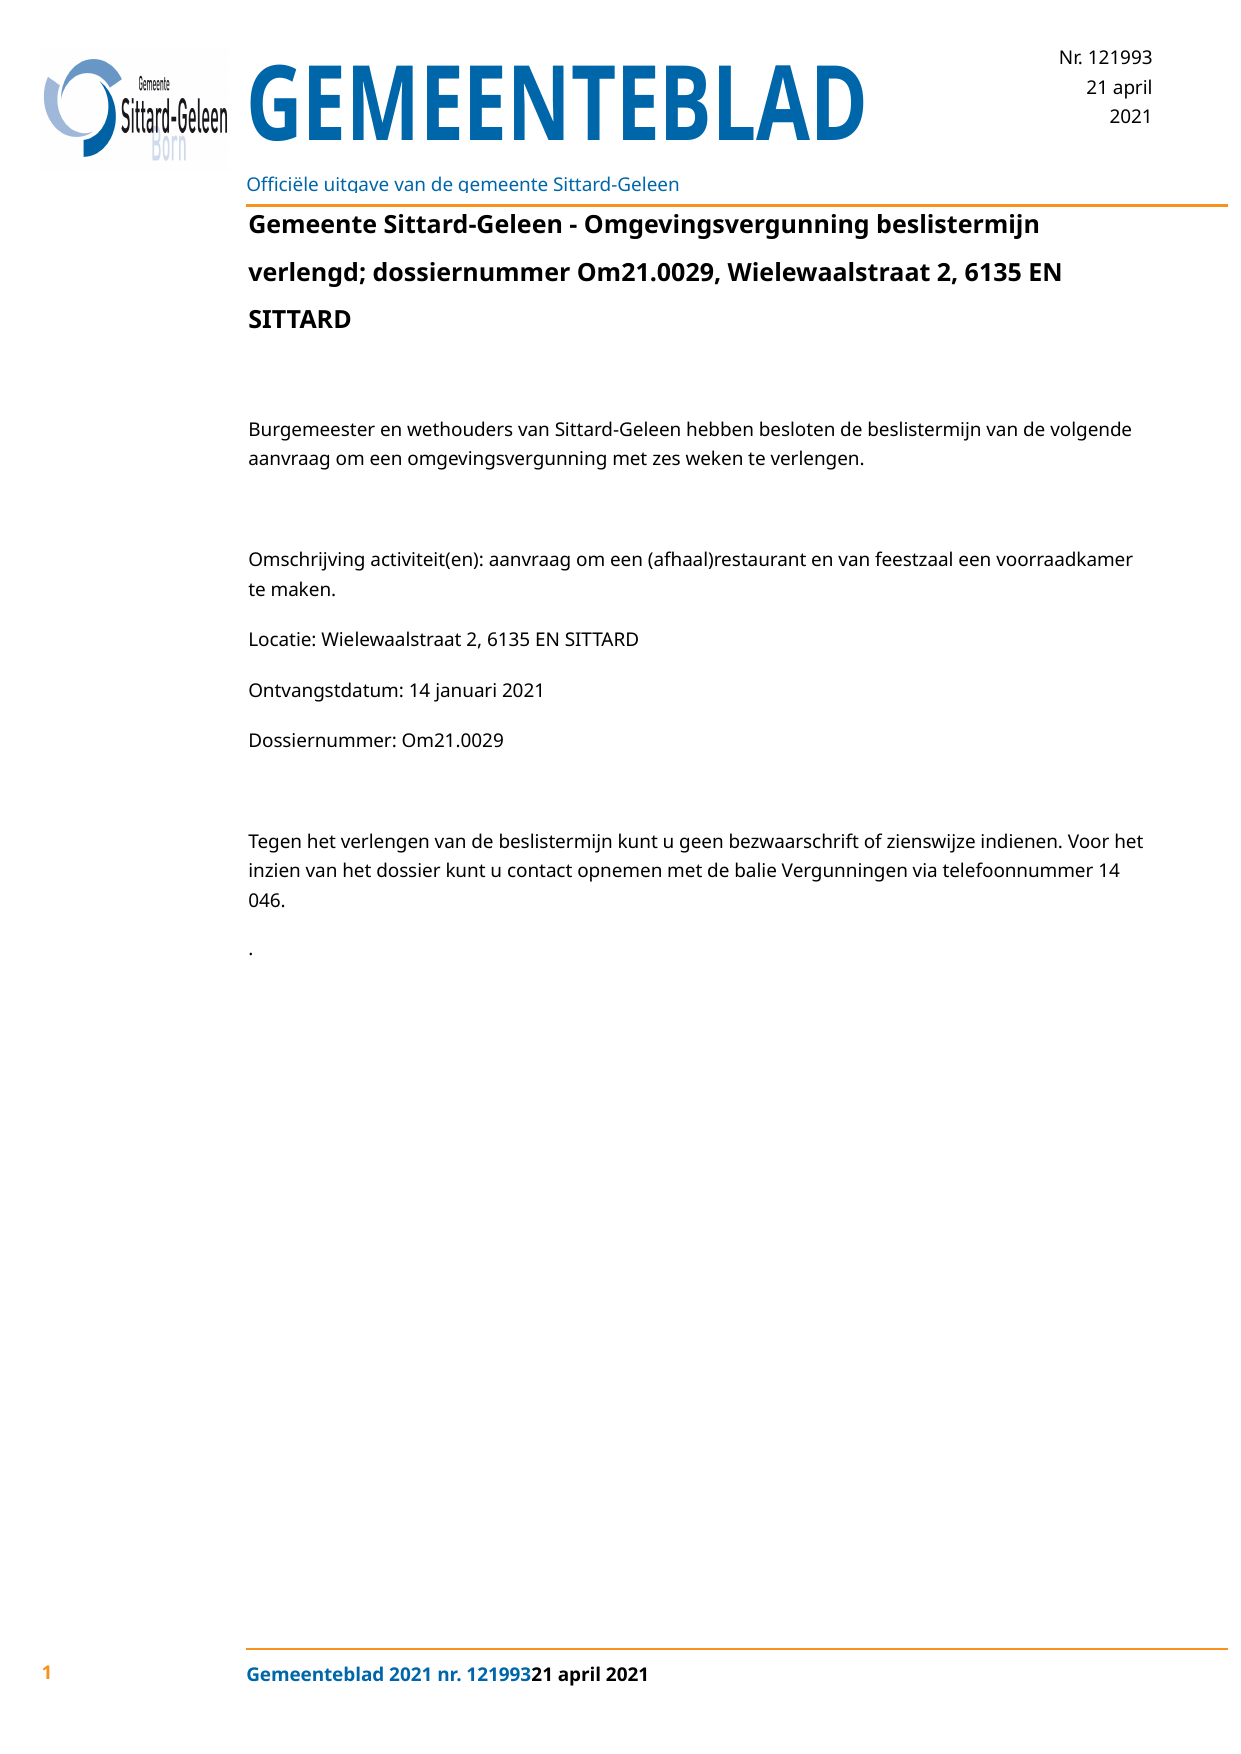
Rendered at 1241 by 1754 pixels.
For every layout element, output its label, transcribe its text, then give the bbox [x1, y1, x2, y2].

text Omschrijving activiteit(en): aanvraag om een (afhaal)restaurant en van feestzaal een voorraadkamer te maken. [248, 546, 1152, 602]
text . [248, 935, 1152, 961]
text Locatie: Wielewaalstraat 2, 6135 EN SITTARD [248, 626, 1152, 652]
text Gemeente Sittard-Geleen - Omgevingsvergunning beslistermijn verlengd; dossiernummer Om21.0029, Wielewaalstraat 2, 6135 EN SITTARD [248, 207, 1152, 336]
text Burgemeester en wethouders van Sittard-Geleen hebben besloten de beslistermijn van de volgende aanvraag om een omgevingsvergunning met zes weken te verlengen. [248, 416, 1152, 471]
text Tegen het verlengen van de beslistermijn kunt u geen bezwaarschrift of zienswijze indienen. Voor het inzien van het dossier kunt u contact opnemen met de balie Vergunningen via telefoonnummer 14 046. [248, 828, 1152, 913]
text Ontvangstdatum: 14 januari 2021 [248, 677, 1152, 702]
text Dossiernummer: Om21.0029 [248, 727, 1152, 753]
picture [41, 47, 231, 172]
